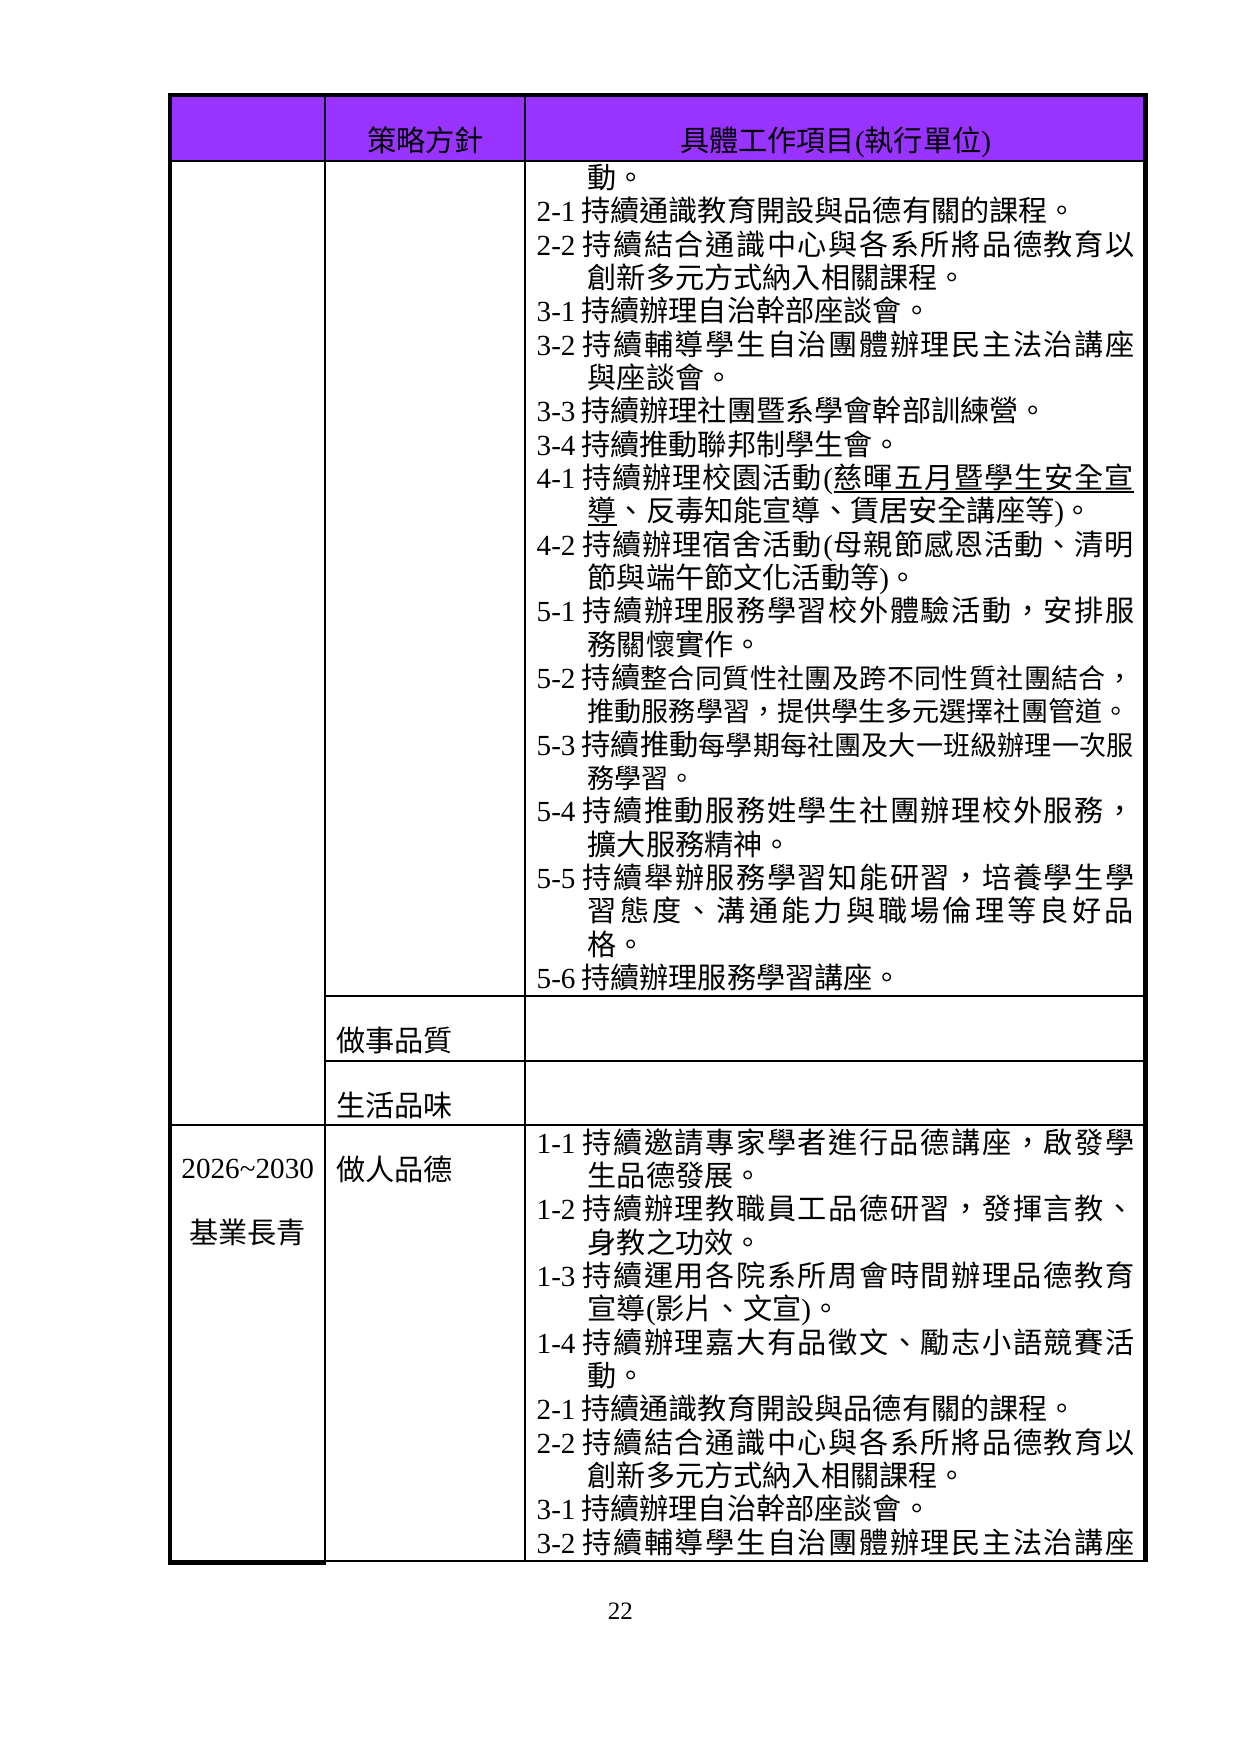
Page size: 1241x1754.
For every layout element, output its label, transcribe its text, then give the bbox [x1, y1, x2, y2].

table_cell 做人品德 [326, 1126, 524, 1560]
table_cell 動。 2-1持續通識教育開設與品德有關的課程。 2-2持續結合通識中心與各系所將品德教育以創新多元方式納入相關課程。 3-1持續辦理自治幹部座談會。 3-2持續輔導學生自治團體辦理民主法治講座與座談會。 3-3持續辦理社團暨系學會幹部訓練營。 3-4持續推動聯邦制學生會。 4-1持續辦理校園活動(慈暉五月暨學生安全宣導、反毒知能宣導、賃居安全講座等)。 4-2持續辦理宿舍活動(母親節感恩活動、清明節與端午節文化活動等)。 5-1持續辦理服務學習校外體驗活動，安排服務關懷實作。 5-2持續整合同質性社團及跨不同性質社團結合，推動服務學習，提供學生多元選擇社團管道。 5-3持續推動每學期每社團及大一班級辦理一次服務學習。 5-4持續推動服務姓學生社團辦理校外服務，擴大服務精神。 5-5持續舉辦服務學習知能研習，培養學生學習態度、溝通能力與職場倫理等良好品格。 5-6持續辦理服務學習講座。 [526, 162, 1143, 995]
table_cell 2026~2030 基業長青 [172, 1126, 324, 1560]
table_cell [172, 162, 324, 1124]
table_cell [526, 997, 1143, 1060]
table_header [172, 97, 324, 160]
table_cell [526, 1062, 1143, 1124]
table_cell 做事品質 [326, 997, 524, 1060]
table_cell 生活品味 [326, 1062, 524, 1124]
table_header 具體工作項目(執行單位) [526, 97, 1143, 160]
table_cell [326, 162, 524, 995]
table_cell 1-1持續邀請專家學者進行品德講座，啟發學生品德發展。 1-2持續辦理教職員工品德研習，發揮言教、身教之功效。 1-3持續運用各院系所周會時間辦理品德教育宣導(影片、文宣)。 1-4持續辦理嘉大有品徵文、勵志小語競賽活動。 2-1持續通識教育開設與品德有關的課程。 2-2持續結合通識中心與各系所將品德教育以創新多元方式納入相關課程。 3-1持續辦理自治幹部座談會。 3-2持續輔導學生自治團體辦理民主法治講座 [526, 1126, 1143, 1560]
table_header 策略方針 [326, 97, 524, 160]
